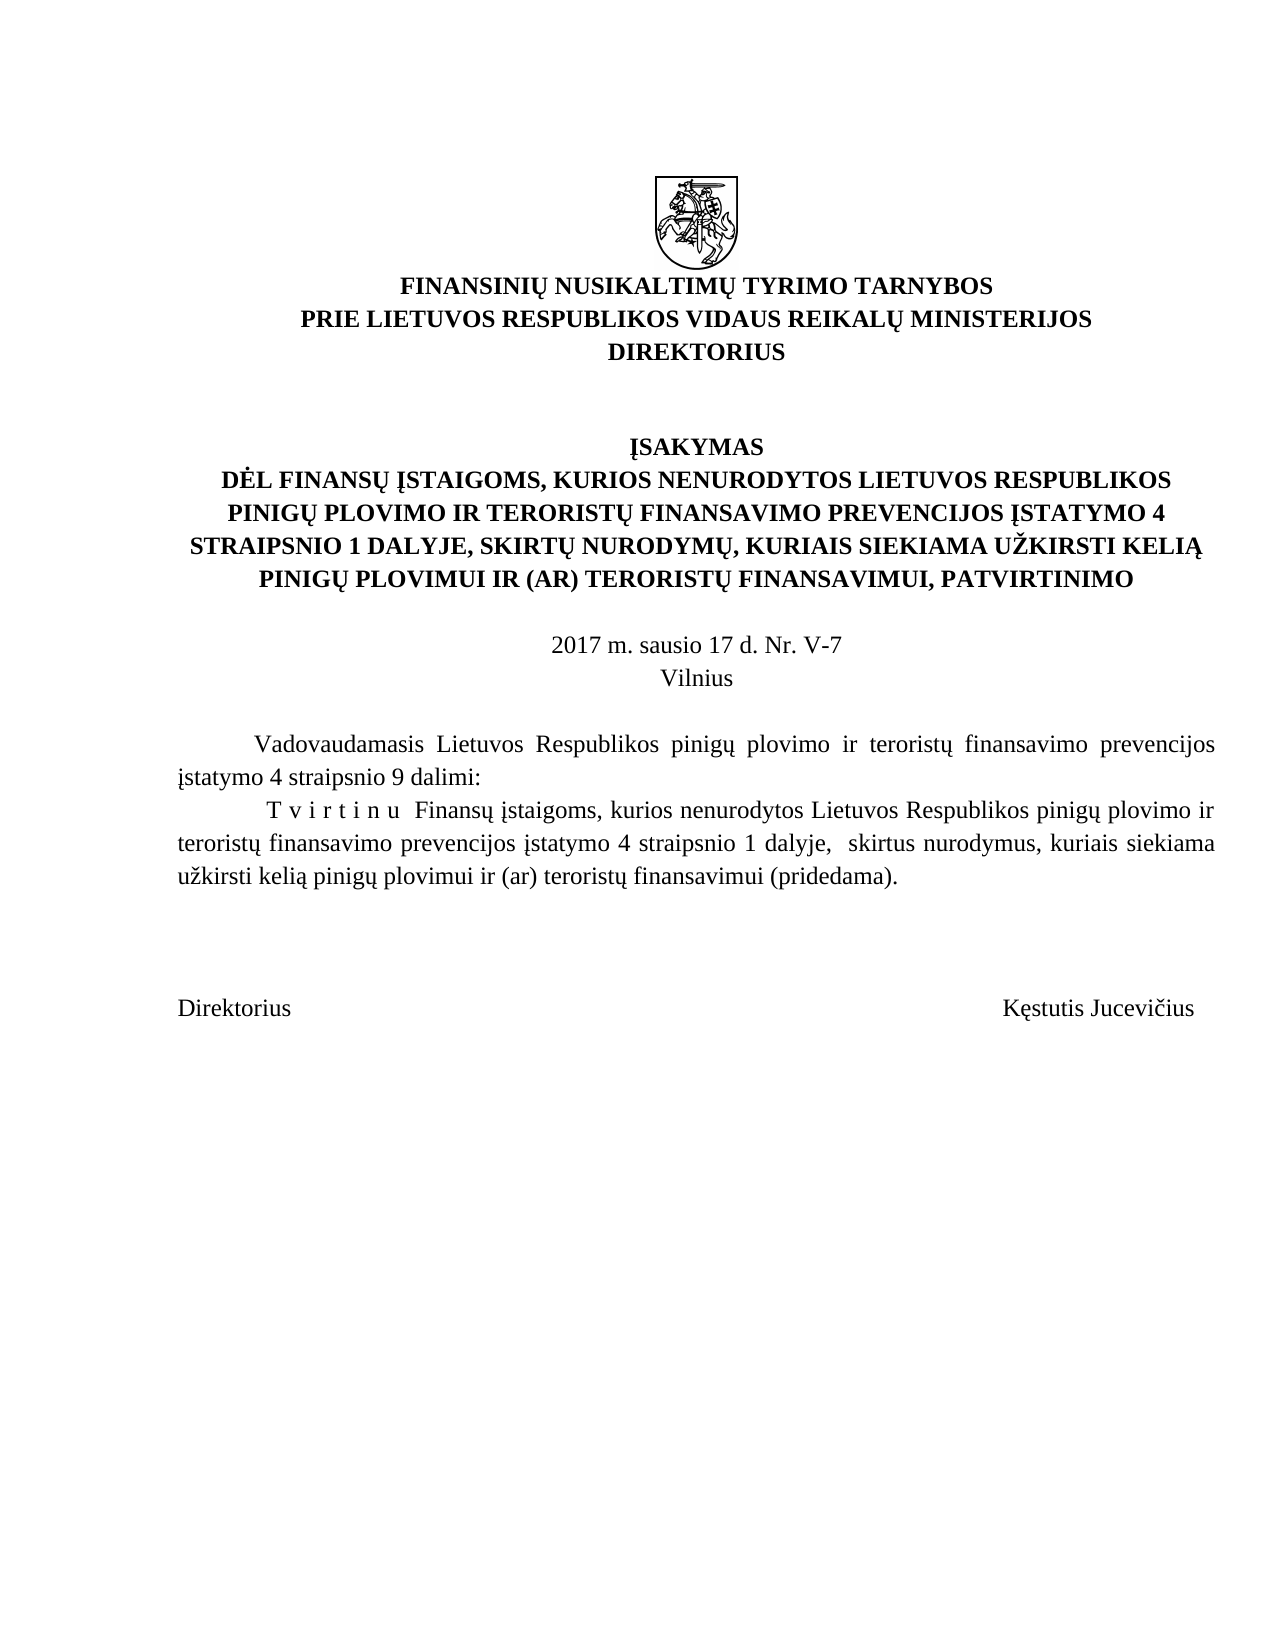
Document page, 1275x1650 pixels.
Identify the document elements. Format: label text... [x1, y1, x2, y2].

text Vadovaudamasis Lietuvos Respublikos pinigų plovimo ir teroristų finansavimo prevencijos įstatymo 4 straipsnio 9 dalimi: [177, 729, 1216, 791]
text Direktorius Kęstutis Jucevičius [177, 993, 1216, 1022]
text 2017 m. sausio 17 d. Nr. V-7 [177, 630, 1216, 659]
text FINANSINIŲ NUSIKALTIMŲ TYRIMO TARNYBOS [177, 271, 1216, 300]
subtitle PRIE LIETUVOS RESPUBLIKOS VIDAUS REIKALŲ MINISTERIJOS [177, 304, 1216, 333]
text ĮSAKYMAS [177, 432, 1216, 461]
text DĖL Finansų įstaigoms, kurios nenurodytos Lietuvos respublikos pinigų plovimo ir teroristų finansavimo prevencijos įstatymo 4 straipSnio 1 dalyje, skirtų nurodymų, kuriais siekiama užkirsti kelią pinigų plovimui IR (AR) TERORISTŲ FINANSAVIMUI, PATVIRTINIMO [177, 465, 1216, 593]
text Vilnius [177, 663, 1216, 692]
text T v i r t i n u Finansų įstaigoms, kurios nenurodytos Lietuvos Respublikos pinigų plovimo ir teroristų finansavimo prevencijos įstatymo 4 straipsnio 1 dalyje, skirtus nurodymus, kuriais siekiama užkirsti kelią pinigų plovimui ir (ar) teroristų finansavimui (pridedama). [177, 795, 1216, 890]
text DIREKTORIUS [177, 337, 1216, 366]
